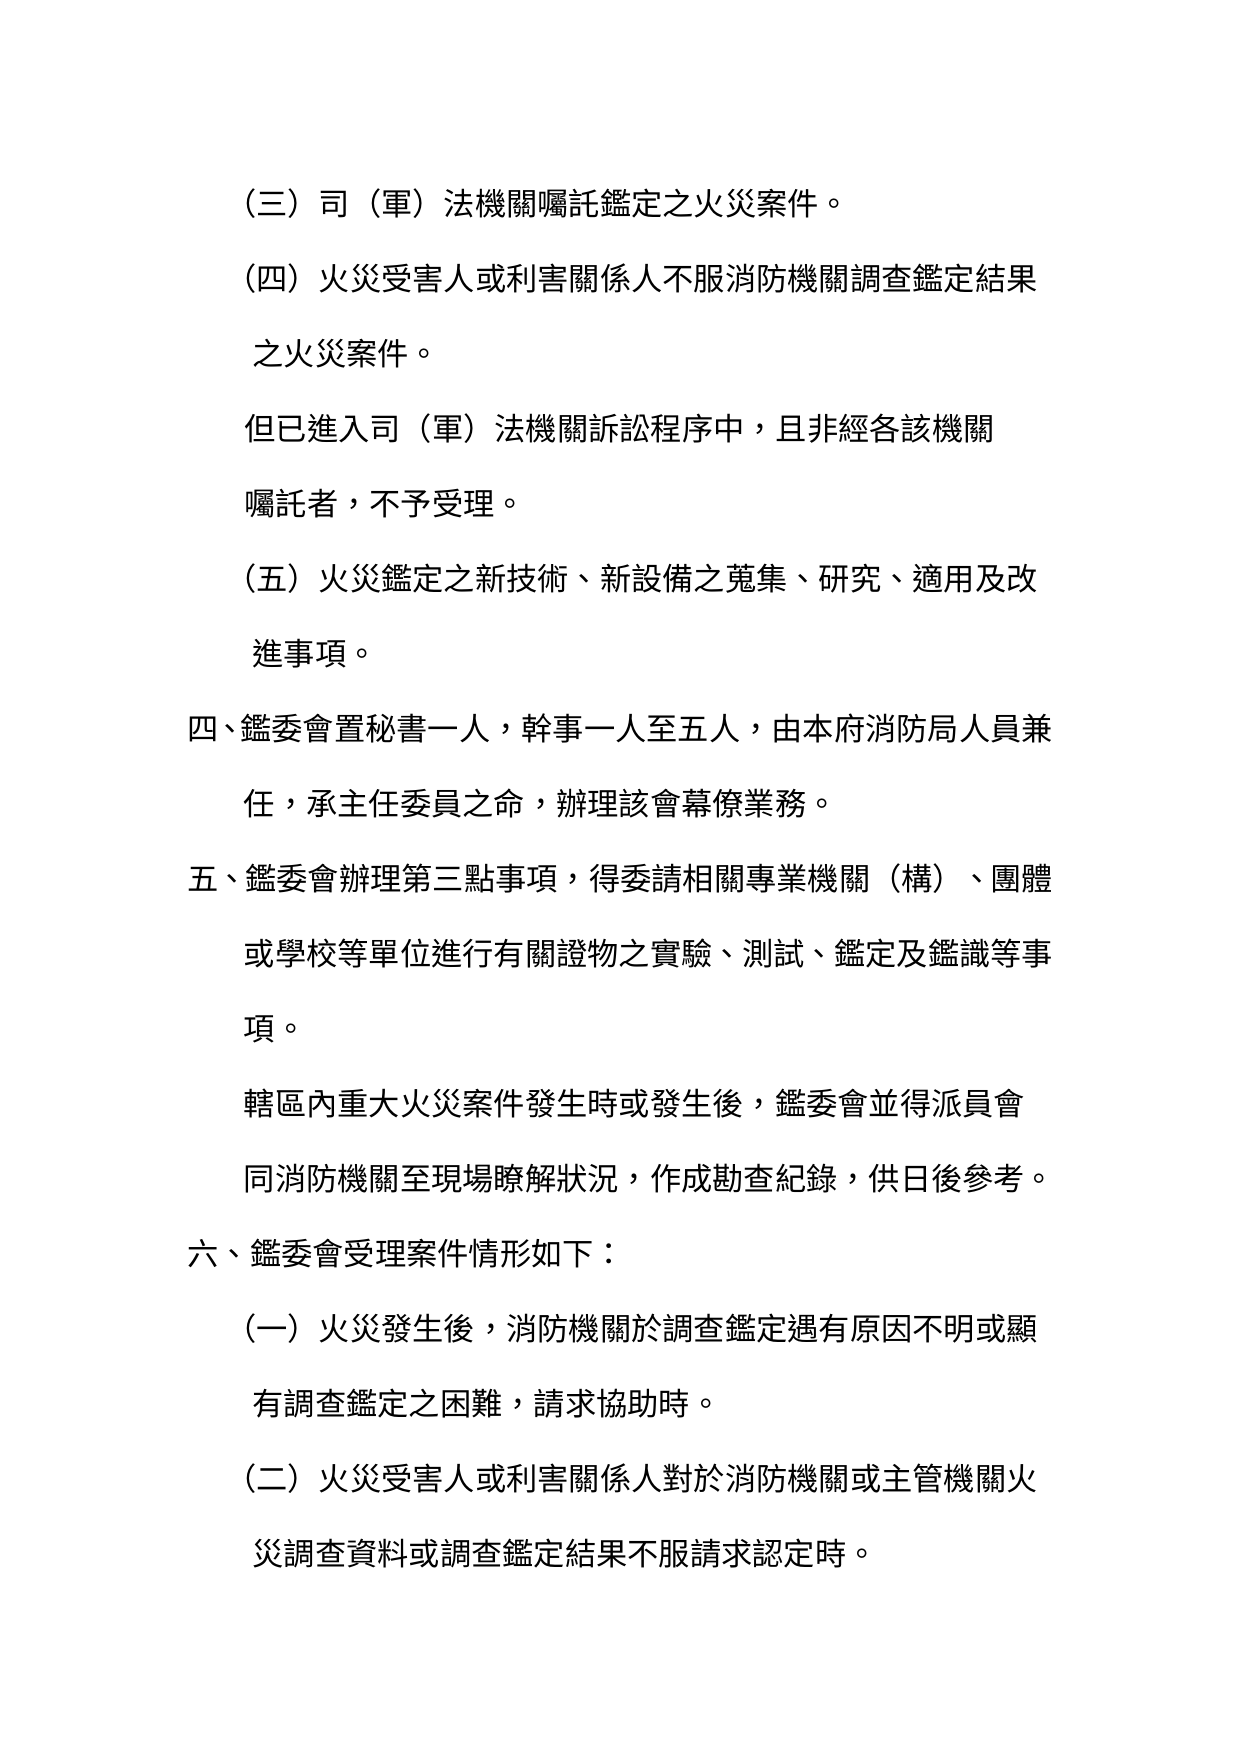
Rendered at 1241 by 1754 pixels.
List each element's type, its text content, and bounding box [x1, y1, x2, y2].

text 六、鑑委會受理案件情形如下： （一）火災發生後，消防機關於調查鑑定遇有原因不明或顯 [187, 1214, 1053, 1364]
text （三）司（軍）法機關囑託鑑定之火災案件。 （四）火災受害人或利害關係人不服消防機關調查鑑定結果 [187, 164, 1053, 314]
text 囑託者，不予受理。 （五）火災鑑定之新技術、新設備之蒐集、研究、適用及改 [187, 464, 1053, 614]
text 災調查資料或調查鑑定結果不服請求認定時。 [187, 1514, 1053, 1589]
text 五、鑑委會辦理第三點事項，得委請相關專業機關（構）、團體或學校等單位進行有關證物之實驗、測試、鑑定及鑑識等事項。 轄區內重大火災案件發生時或發生後，鑑委會並得派員會同消防機關至現場瞭解狀況，作成勘查紀錄，供日後參考。 [187, 839, 1053, 1214]
text 有調查鑑定之困難，請求協助時。 （二）火災受害人或利害關係人對於消防機關或主管機關火 [187, 1364, 1053, 1514]
text 但已進入司（軍）法機關訴訟程序中，且非經各該機關 [187, 389, 1053, 464]
text 四、鑑委會置秘書一人，幹事一人至五人，由本府消防局人員兼任，承主任委員之命，辦理該會幕僚業務。 [187, 689, 1053, 839]
text 之火災案件。 [187, 314, 1053, 389]
text 進事項。 [187, 614, 1053, 689]
